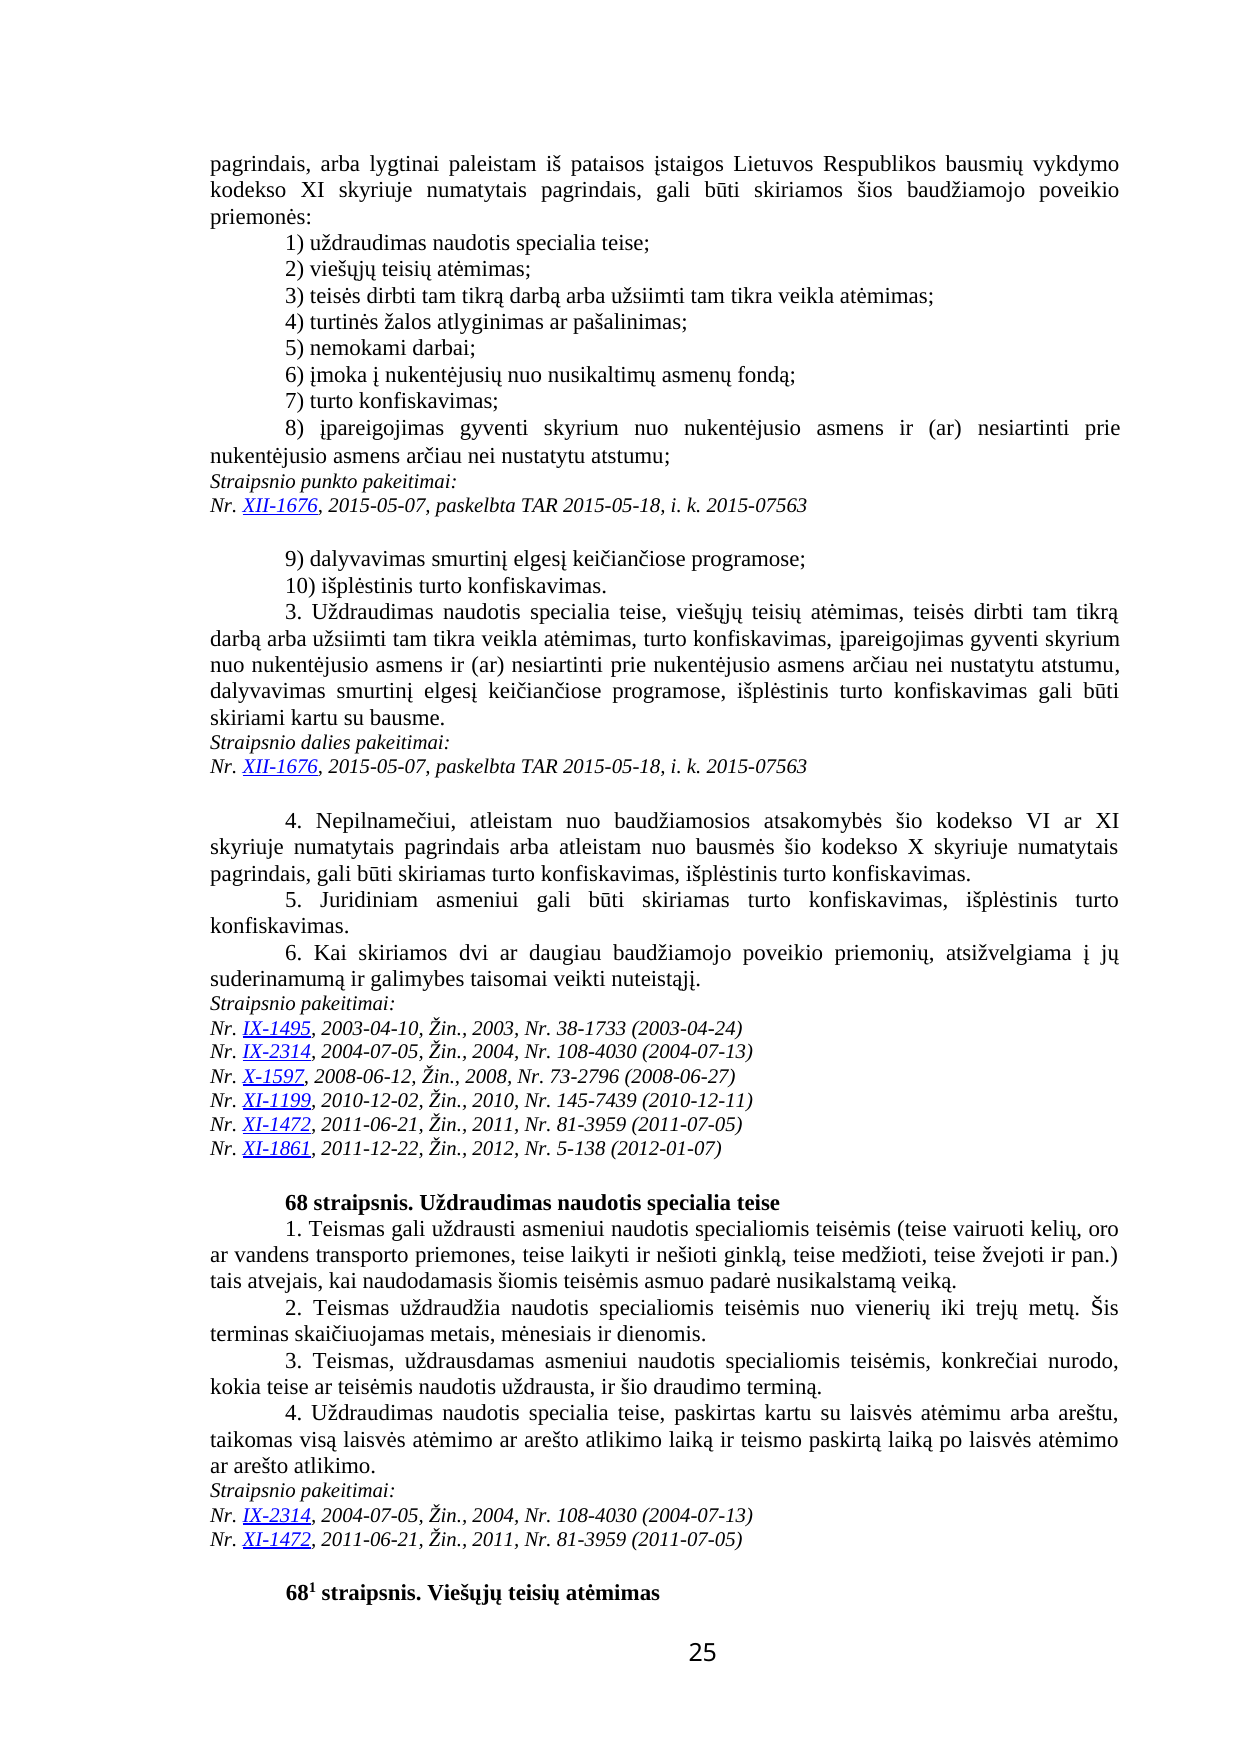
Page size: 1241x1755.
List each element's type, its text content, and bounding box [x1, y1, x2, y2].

text Straipsnio pakeitimai: [210, 1478, 1120, 1502]
text 3. Teismas, uždrausdamas asmeniui naudotis specialiomis teisėmis, konkrečiai nurodo, kokia teise ar teisėmis naudotis uždrausta, ir šio draudimo terminą. [210, 1347, 1120, 1399]
text 68 straipsnis. Uždraudimas naudotis specialia teise [210, 1188, 1120, 1215]
text pagrindais, arba lygtinai paleistam iš pataisos įstaigos Lietuvos Respublikos bausmių vykdymo kodekso XI skyriuje numatytais pagrindais, gali būti skiriamos šios baudžiamojo poveikio priemonės: [210, 150, 1120, 229]
text 2. Teismas uždraudžia naudotis specialiomis teisėmis nuo vienerių iki trejų metų. Šis terminas skaičiuojamas metais, mėnesiais ir dienomis. [210, 1294, 1120, 1347]
text 6) įmoka į nukentėjusių nuo nusikaltimų asmenų fondą; [210, 361, 1120, 387]
text Nr. XI-1472, 2011-06-21, Žin., 2011, Nr. 81-3959 (2011-07-05) [210, 1527, 1120, 1551]
text Nr. XI-1861, 2011-12-22, Žin., 2012, Nr. 5-138 (2012-01-07) [210, 1136, 1120, 1160]
text Nr. IX-1495, 2003-04-10, Žin., 2003, Nr. 38-1733 (2003-04-24) [210, 1015, 1120, 1039]
text Nr. X-1597, 2008-06-12, Žin., 2008, Nr. 73-2796 (2008-06-27) [210, 1063, 1120, 1088]
text Nr. XI-1199, 2010-12-02, Žin., 2010, Nr. 145-7439 (2010-12-11) [210, 1088, 1120, 1112]
text Nr. IX-2314, 2004-07-05, Žin., 2004, Nr. 108-4030 (2004-07-13) [210, 1039, 1120, 1063]
text 9) dalyvavimas smurtinį elgesį keičiančiose programose; [210, 546, 1106, 572]
text 4) turtinės žalos atlyginimas ar pašalinimas; [210, 308, 1120, 334]
text 4. Nepilnamečiui, atleistam nuo baudžiamosios atsakomybės šio kodekso VI ar XI skyriuje numatytais pagrindais arba atleistam nuo bausmės šio kodekso X skyriuje numatytais pagrindais, gali būti skiriamas turto konfiskavimas, išplėstinis turto konfiskavimas. [210, 807, 1120, 886]
text Nr. XI-1472, 2011-06-21, Žin., 2011, Nr. 81-3959 (2011-07-05) [210, 1112, 1120, 1136]
text 3. Uždraudimas naudotis specialia teise, viešųjų teisių atėmimas, teisės dirbti tam tikrą darbą arba užsiimti tam tikra veikla atėmimas, turto konfiskavimas, įpareigojimas gyventi skyrium nuo nukentėjusio asmens ir (ar) nesiartinti prie nukentėjusio asmens arčiau nei nustatytu atstumu, dalyvavimas smurtinį elgesį keičiančiose programose, išplėstinis turto konfiskavimas gali būti skiriami kartu su bausme. [210, 598, 1120, 730]
text 6. Kai skiriamos dvi ar daugiau baudžiamojo poveikio priemonių, atsižvelgiama į jų suderinamumą ir galimybes taisomai veikti nuteistąjį. [210, 939, 1120, 991]
text 5. Juridiniam asmeniui gali būti skiriamas turto konfiskavimas, išplėstinis turto konfiskavimas. [210, 886, 1120, 939]
text 5) nemokami darbai; [210, 334, 1120, 361]
text 2) viešųjų teisių atėmimas; [210, 255, 1120, 282]
text Nr. IX-2314, 2004-07-05, Žin., 2004, Nr. 108-4030 (2004-07-13) [210, 1502, 1120, 1527]
text 1. Teismas gali uždrausti asmeniui naudotis specialiomis teisėmis (teise vairuoti kelių, oro ar vandens transporto priemones, teise laikyti ir nešioti ginklą, teise medžioti, teise žvejoti ir pan.) tais atvejais, kai naudodamasis šiomis teisėmis asmuo padarė nusikalstamą veiką. [210, 1215, 1120, 1294]
text 8) įpareigojimas gyventi skyrium nuo nukentėjusio asmens ir (ar) nesiartinti prie nukentėjusio asmens arčiau nei nustatytu atstumu; [210, 413, 1120, 469]
text 681 straipsnis. Viešųjų teisių atėmimas [210, 1579, 1106, 1606]
text 4. Uždraudimas naudotis specialia teise, paskirtas kartu su laisvės atėmimu arba areštu, taikomas visą laisvės atėmimo ar arešto atlikimo laiką ir teismo paskirtą laiką po laisvės atėmimo ar arešto atlikimo. [210, 1399, 1120, 1478]
text Straipsnio punkto pakeitimai: [210, 469, 1120, 493]
text Straipsnio dalies pakeitimai: [210, 730, 1120, 754]
text 1) uždraudimas naudotis specialia teise; [210, 229, 1120, 255]
text Nr. XII-1676, 2015-05-07, paskelbta TAR 2015-05-18, i. k. 2015-07563 [210, 754, 1120, 778]
text 3) teisės dirbti tam tikrą darbą arba užsiimti tam tikra veikla atėmimas; [210, 282, 1120, 308]
text 10) išplėstinis turto konfiskavimas. [210, 572, 1120, 598]
text 7) turto konfiskavimas; [210, 387, 1106, 413]
text Straipsnio pakeitimai: [210, 991, 1120, 1015]
text Nr. XII-1676, 2015-05-07, paskelbta TAR 2015-05-18, i. k. 2015-07563 [210, 493, 1120, 517]
